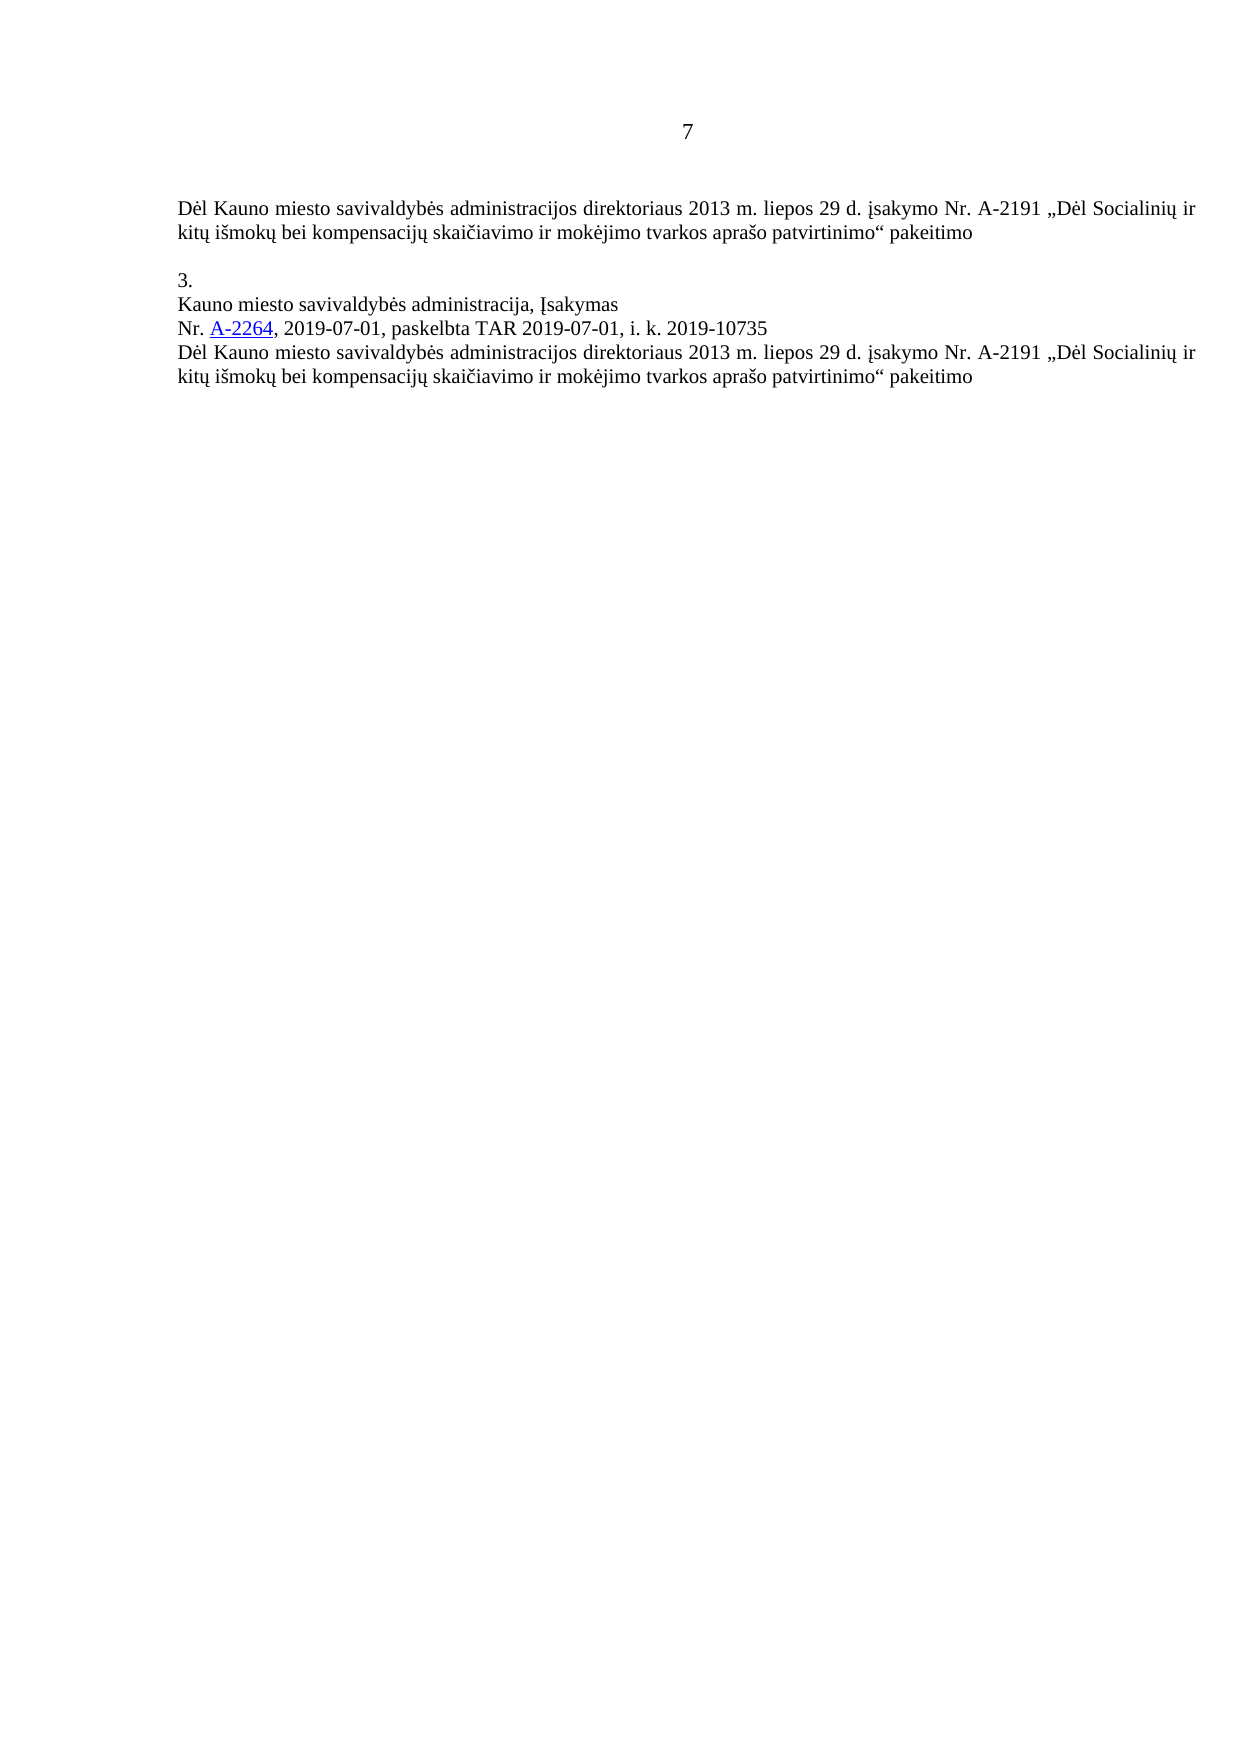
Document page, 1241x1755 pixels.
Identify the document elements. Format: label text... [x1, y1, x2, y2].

text 3. [177, 268, 1198, 292]
text Dėl Kauno miesto savivaldybės administracijos direktoriaus 2013 m. liepos 29 d. įsakymo Nr. A-2191 „Dėl Socialinių ir kitų išmokų bei kompensacijų skaičiavimo ir mokėjimo tvarkos aprašo patvirtinimo“ pakeitimo [177, 340, 1198, 388]
text Nr. A-2264, 2019-07-01, paskelbta TAR 2019-07-01, i. k. 2019-10735 [177, 316, 1198, 340]
text Dėl Kauno miesto savivaldybės administracijos direktoriaus 2013 m. liepos 29 d. įsakymo Nr. A-2191 „Dėl Socialinių ir kitų išmokų bei kompensacijų skaičiavimo ir mokėjimo tvarkos aprašo patvirtinimo“ pakeitimo [177, 196, 1198, 244]
text Kauno miesto savivaldybės administracija, Įsakymas [177, 292, 1198, 316]
